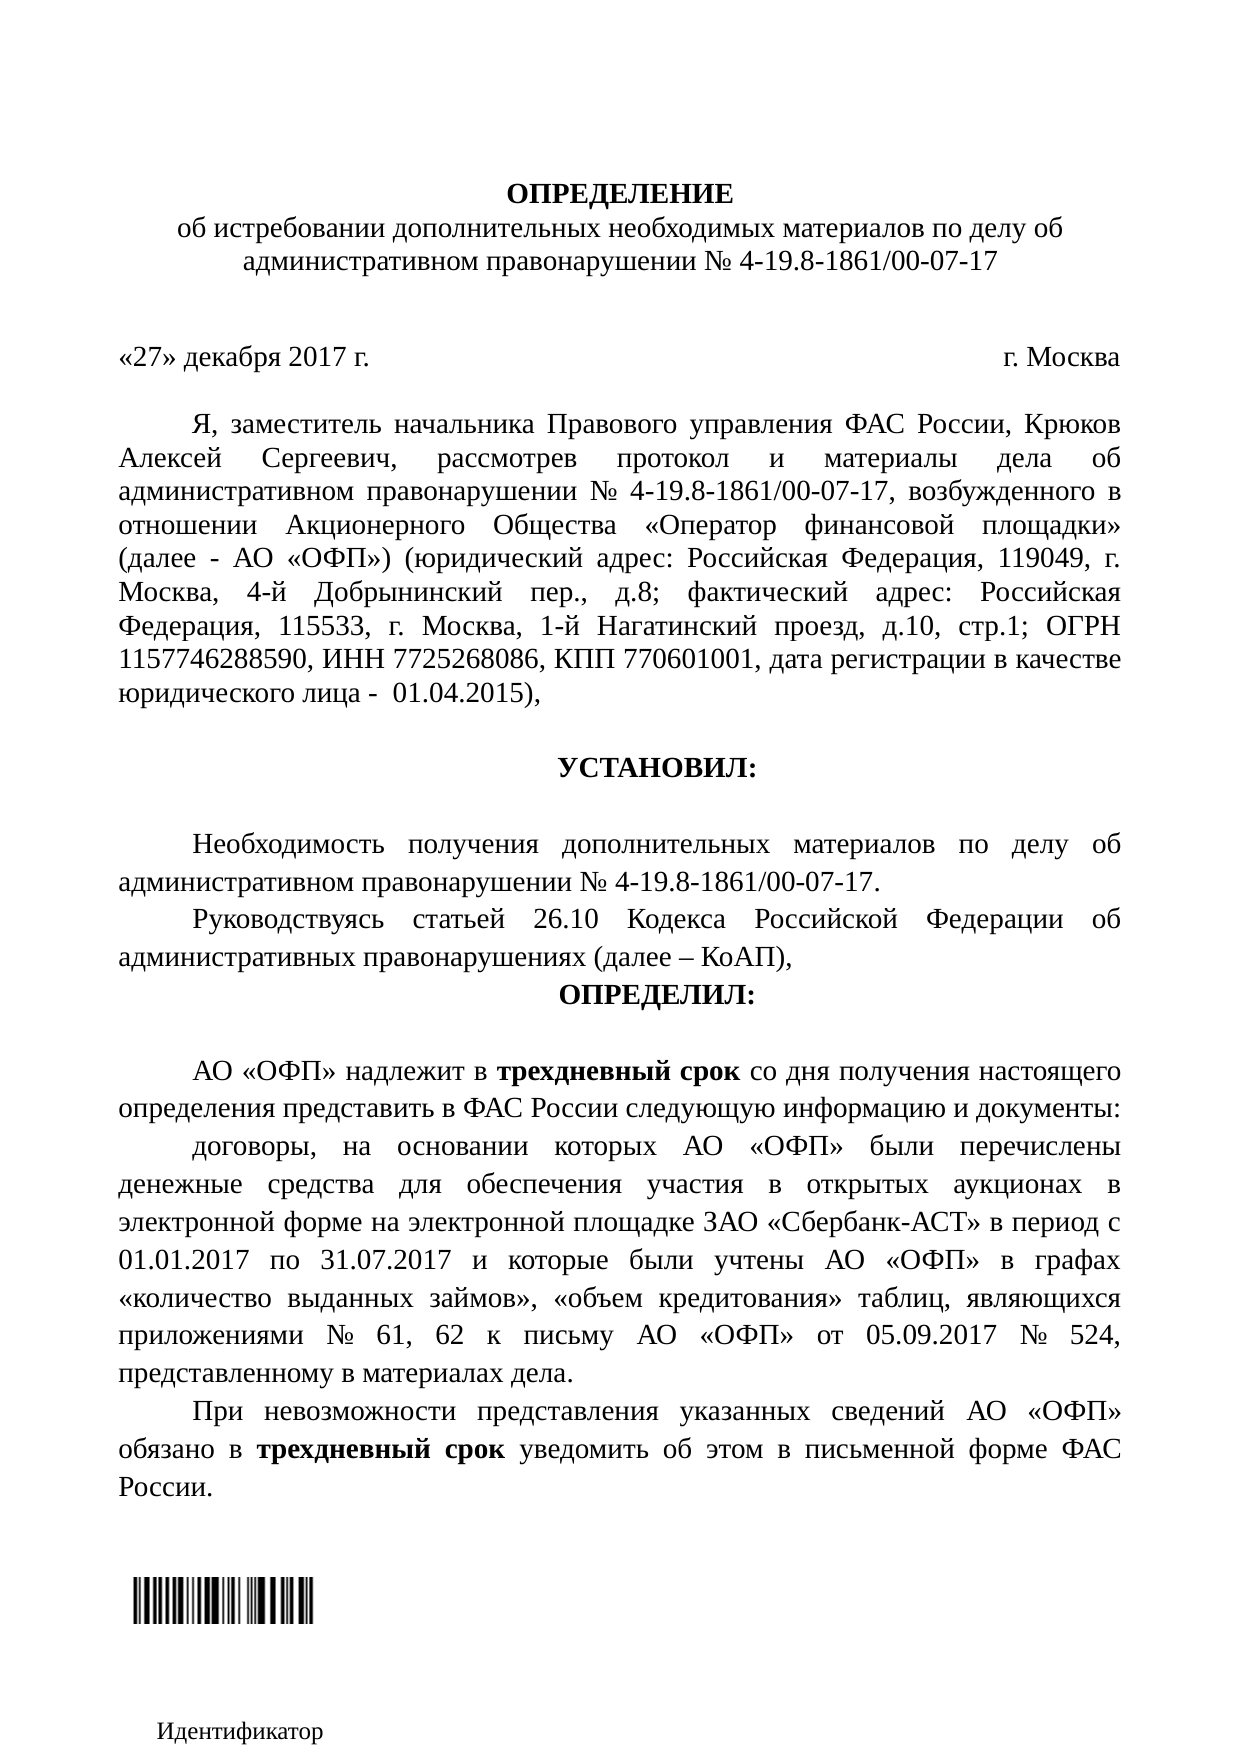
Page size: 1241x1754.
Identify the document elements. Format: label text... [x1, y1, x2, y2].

text АО «ОФП» надлежит в трехдневный срок со дня получения настоящего определения представить в ФАС России следующую информацию и документы: [118, 1048, 1122, 1124]
text Я, заместитель начальника Правового управления ФАС России, Крюков Алексей Сергеевич, рассмотрев протокол и материалы дела об административном правонарушении № 4-19.8-1861/00-07-17, возбужденного в отношении Акционерного Общества «Оператор финансовой площадки» (далее - АО «ОФП») (юридический адрес: Российская Федерация, 119049, г. Москва, 4-й Добрынинский пер., д.8; фактический адрес: Российская Федерация, 115533, г. Москва, 1-й Нагатинский проезд, д.10, стр.1; ОГРН 1157746288590, ИНН 7725268086, КПП 770601001, дата регистрации в качестве юридического лица - 01.04.2015), [118, 406, 1122, 708]
text ОПРЕДЕЛИЛ: [118, 973, 1122, 1011]
text УСТАНОВИЛ: [118, 746, 1122, 784]
text ОПРЕДЕЛЕНИЕ [118, 176, 1122, 210]
text об истребовании дополнительных необходимых материалов по делу об административном правонарушении № 4-19.8-1861/00-07-17 [118, 210, 1122, 277]
text договоры, на основании которых АО «ОФП» были перечислены денежные средства для обеспечения участия в открытых аукционах в электронной форме на электронной площадке ЗАО «Сбербанк-АСТ» в период с 01.01.2017 по 31.07.2017 и которые были учтены АО «ОФП» в графах «количество выданных займов», «объем кредитования» таблиц, являющихся приложениями № 61, 62 к письму АО «ОФП» от 05.09.2017 № 524, представленному в материалах дела. [118, 1124, 1122, 1389]
text «27» декабря 2017 г. г. Москва [118, 339, 1122, 373]
text Необходимость получения дополнительных материалов по делу об административном правонарушении № 4-19.8-1861/00-07-17. [118, 822, 1122, 897]
text При невозможности представления указанных сведений АО «ОФП» обязано в трехдневный срок уведомить об этом в письменной форме ФАС России. [118, 1389, 1122, 1502]
picture [118, 1577, 331, 1624]
text Руководствуясь статьей 26.10 Кодекса Российской Федерации об административных правонарушениях (далее – КоАП), [118, 897, 1122, 973]
